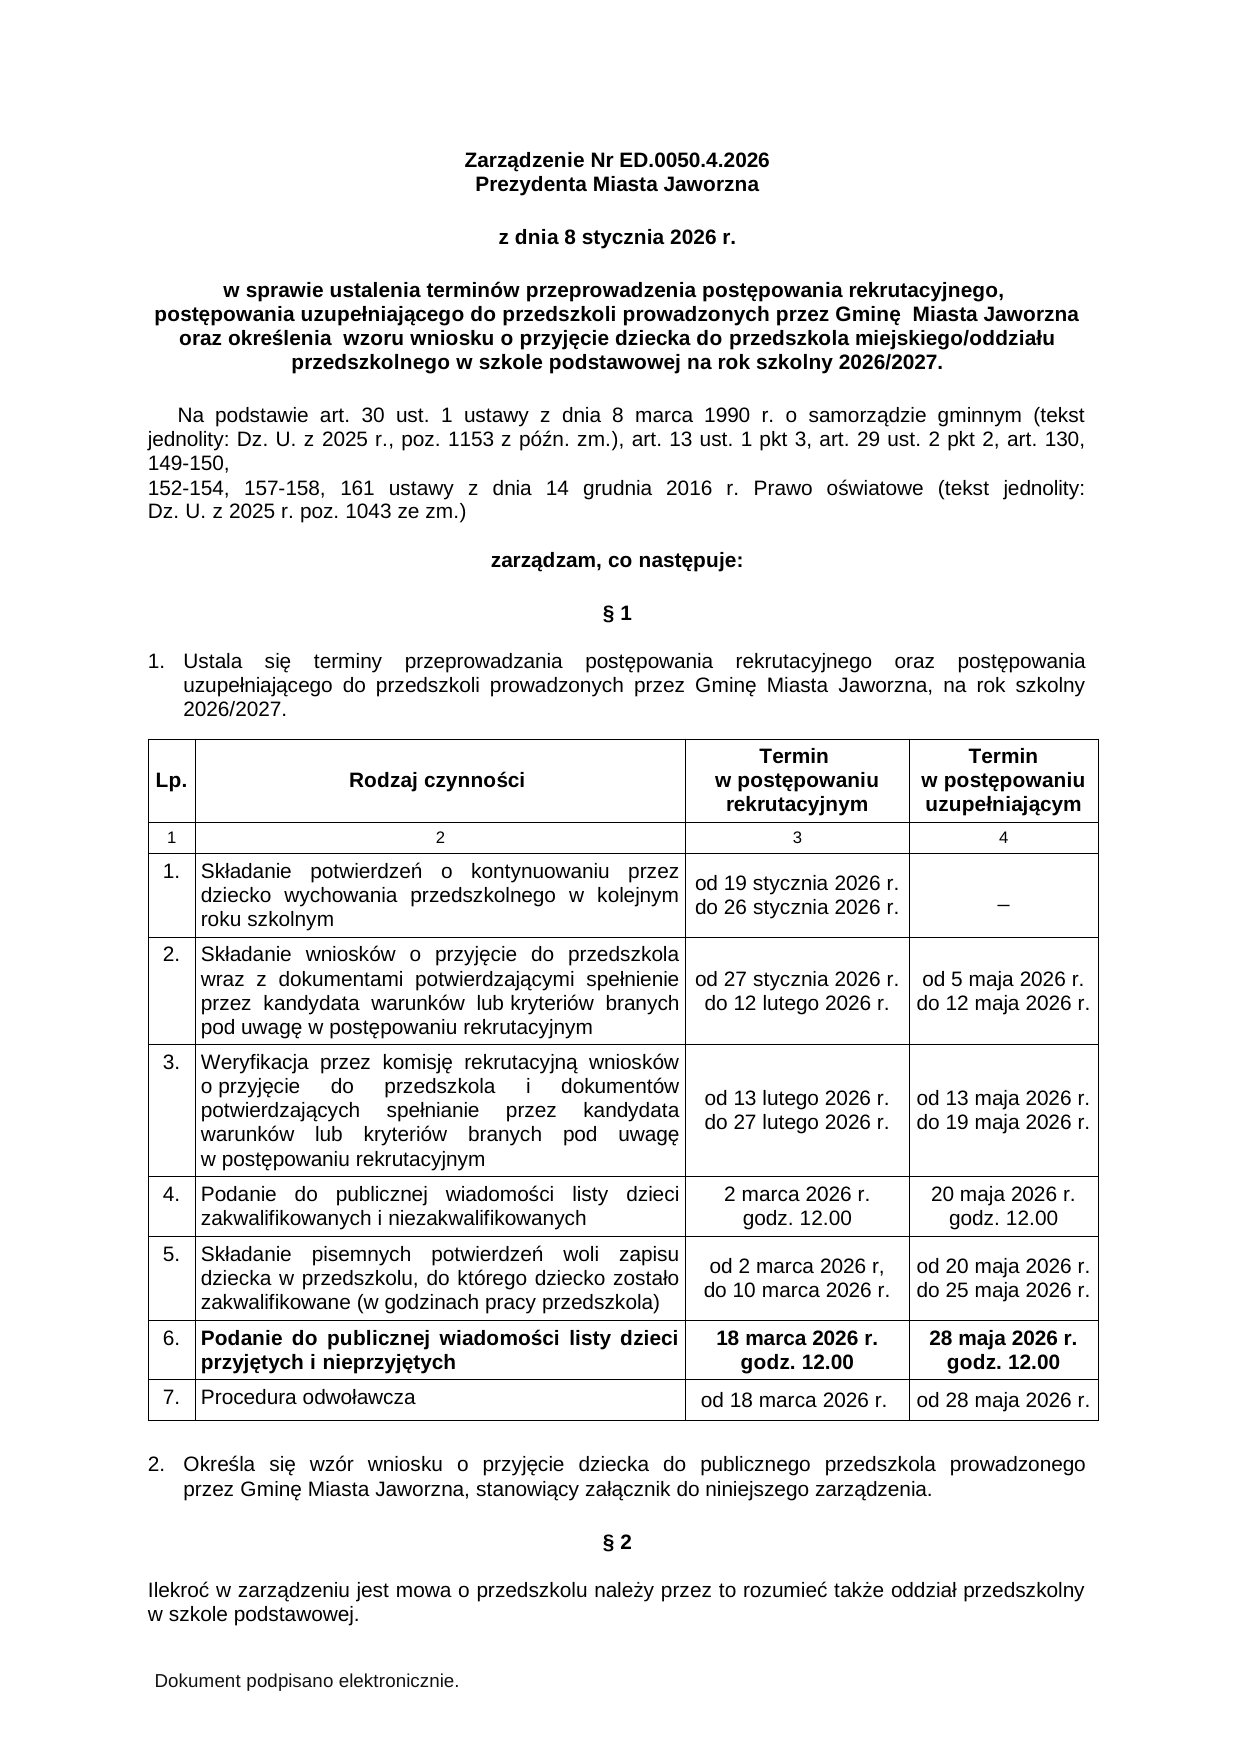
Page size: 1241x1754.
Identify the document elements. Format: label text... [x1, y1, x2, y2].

text w sprawie ustalenia terminów przeprowadzenia postępowania rekrutacyjnego, postępowania uzupełniającego do przedszkoli prowadzonych przez Gminę Miasta Jaworzna oraz określenia wzoru wniosku o przyjęcie dziecka do przedszkola miejskiego/oddziału przedszkolnego w szkole podstawowej na rok szkolny 2026/2027. [148, 278, 1087, 374]
table_header Lp. [149, 740, 195, 822]
table_cell 1. [149, 854, 195, 937]
list Ustala się terminy przeprowadzania postępowania rekrutacyjnego oraz postępowania uzupełniającego do przedszkoli prowadzonych przez Gminę Miasta Jaworzna, na rok szkolny 2026/2027. [148, 649, 1087, 721]
list Określa się wzór wniosku o przyjęcie dziecka do publicznego przedszkola prowadzonego przez Gminę Miasta Jaworzna, stanowiący załącznik do niniejszego zarządzenia. [148, 1452, 1087, 1501]
table_cell 4. [149, 1177, 195, 1236]
table_cell od 2 marca 2026 r, do 10 marca 2026 r. [686, 1237, 909, 1320]
table_cell 6. [149, 1321, 195, 1379]
table_cell 18 marca 2026 r. godz. 12.00 [686, 1321, 909, 1379]
table_cell 3 [686, 823, 909, 853]
table_header Termin w postępowaniu rekrutacyjnym [686, 740, 909, 822]
table_cell Składanie pisemnych potwierdzeń woli zapisu dziecka w przedszkolu, do którego dziecko zostało zakwalifikowane (w godzinach pracy przedszkola) [196, 1237, 685, 1320]
text Prezydenta Miasta Jaworzna [148, 172, 1087, 196]
table_cell od 13 lutego 2026 r. do 27 lutego 2026 r. [686, 1045, 909, 1176]
text Ilekroć w zarządzeniu jest mowa o przedszkolu należy przez to rozumieć także oddział przedszkolny w szkole podstawowej. [148, 1578, 1087, 1626]
table_cell Podanie do publicznej wiadomości listy dzieci zakwalifikowanych i niezakwalifikowanych [196, 1177, 685, 1236]
table_cell od 13 maja 2026 r. do 19 maja 2026 r. [910, 1045, 1098, 1176]
table_cell Podanie do publicznej wiadomości listy dzieci przyjętych i nieprzyjętych [196, 1321, 685, 1379]
text zarządzam, co następuje: [148, 548, 1087, 572]
table_cell Składanie potwierdzeń o kontynuowaniu przez dziecko wychowania przedszkolnego w kolejnym roku szkolnym [196, 854, 685, 937]
table_cell od 27 stycznia 2026 r. do 12 lutego 2026 r. [686, 938, 909, 1044]
table_cell 2. [149, 938, 195, 1044]
text Na podstawie art. 30 ust. 1 ustawy z dnia 8 marca 1990 r. o samorządzie gminnym (tekst jednolity: Dz. U. z 2025 r., poz. 1153 z późn. zm.), art. 13 ust. 1 pkt 3, art. 29 ust. 2 pkt 2, art. 130, 149-150, 152-154, 157-158, 161 ustawy z dnia 14 grudnia 2016 r. Prawo oświatowe (tekst jednolity: Dz. U. z 2025 r. poz. 1043 ze zm.) [148, 403, 1087, 523]
table_cell 2 marca 2026 r. godz. 12.00 [686, 1177, 909, 1236]
table_cell 5. [149, 1237, 195, 1320]
table_header Termin w postępowaniu uzupełniającym [910, 740, 1098, 822]
table_cell 28 maja 2026 r. godz. 12.00 [910, 1321, 1098, 1379]
table_cell Procedura odwoławcza [196, 1380, 685, 1420]
text § 2 [148, 1529, 1087, 1554]
table_cell Składanie wniosków o przyjęcie do przedszkola wraz z dokumentami potwierdzającymi spełnienie przez kandydata warunków lub kryteriów branych pod uwagę w postępowaniu rekrutacyjnym [196, 938, 685, 1044]
table_cell 4 [910, 823, 1098, 853]
table_cell 3. [149, 1045, 195, 1176]
table_cell od 5 maja 2026 r. do 12 maja 2026 r. [910, 938, 1098, 1044]
table_cell Weryfikacja przez komisję rekrutacyjną wniosków o przyjęcie do przedszkola i dokumentów potwierdzających spełnianie przez kandydata warunków lub kryteriów branych pod uwagę w postępowaniu rekrutacyjnym [196, 1045, 685, 1176]
text z dnia 8 stycznia 2026 r. [148, 225, 1087, 249]
table_cell od 18 marca 2026 r. [686, 1380, 909, 1420]
table_cell 2 [196, 823, 685, 853]
table_header Rodzaj czynności [196, 740, 685, 822]
table_cell od 20 maja 2026 r. do 25 maja 2026 r. [910, 1237, 1098, 1320]
table_cell 20 maja 2026 r. godz. 12.00 [910, 1177, 1098, 1236]
table_cell od 19 stycznia 2026 r. do 26 stycznia 2026 r. [686, 854, 909, 937]
text Zarządzenie Nr ED.0050.4.2026 [148, 148, 1087, 172]
table_cell _ [910, 854, 1098, 937]
text § 1 [148, 601, 1087, 625]
table_cell 7. [149, 1380, 195, 1420]
table_cell 1 [149, 823, 195, 853]
table_cell od 28 maja 2026 r. [910, 1380, 1098, 1420]
